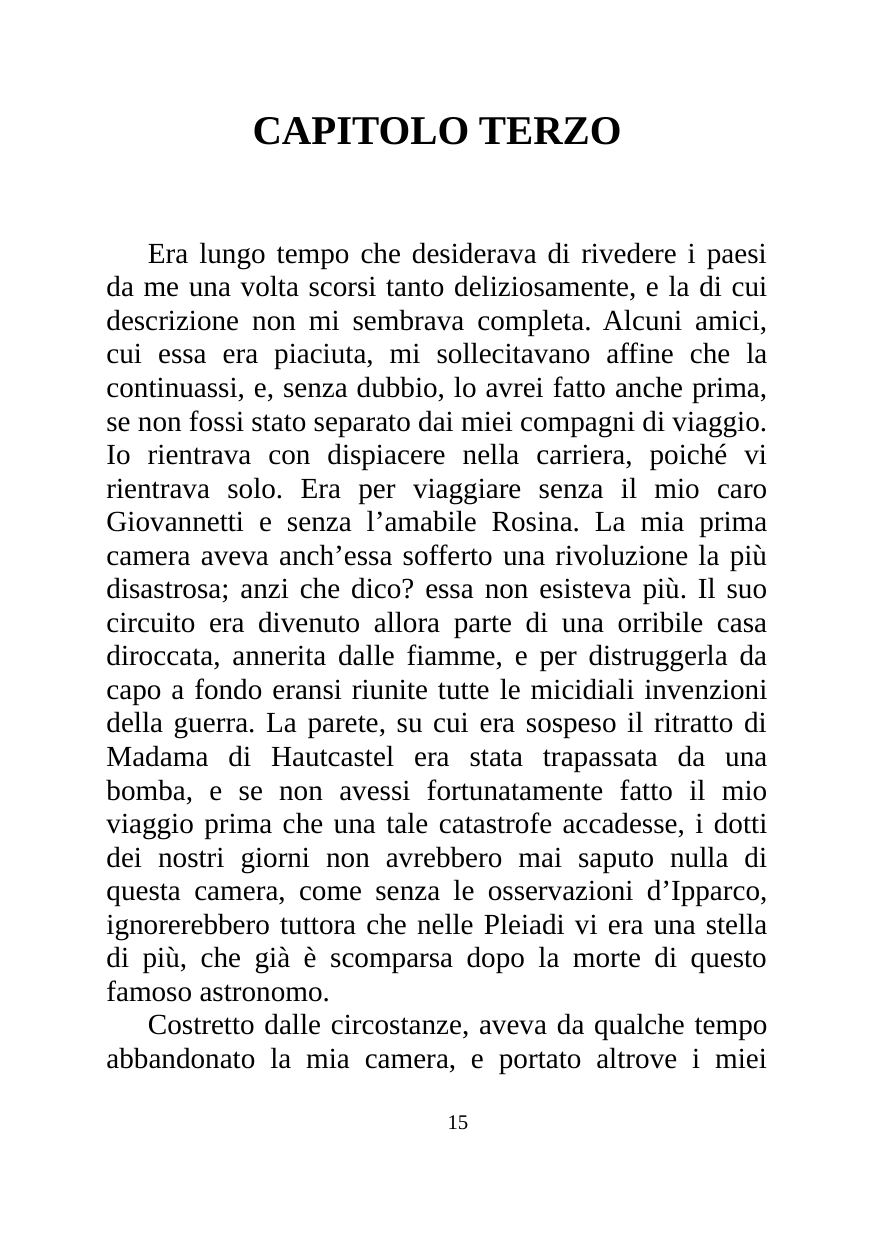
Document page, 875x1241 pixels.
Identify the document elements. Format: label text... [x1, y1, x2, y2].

subtitle CAPITOLO TERZO [106, 106, 768, 153]
text Era lungo tempo che desiderava di rivedere i paesi da me una volta scorsi tanto deliziosamente, e la di cui descrizione non mi sembrava completa. Alcuni amici, cui essa era piaciuta, mi sollecitavano affine che la continuassi, e, senza dubbio, lo avrei fatto anche prima, se non fossi stato separato dai miei compagni di viaggio. Io rientrava con dispiacere nella carriera, poiché vi rientrava solo. Era per viaggiare senza il mio caro Giovannetti e senza l’amabile Rosina. La mia prima camera aveva anch’essa sofferto una rivoluzione la più disastrosa; anzi che dico? essa non esisteva più. Il suo circuito era divenuto allora parte di una orribile casa diroccata, annerita dalle fiamme, e per distruggerla da capo a fondo eransi riunite tutte le micidiali invenzioni della guerra. La parete, su cui era sospeso il ritratto di Madama di Hautcastel era stata trapassata da una bomba, e se non avessi fortunatamente fatto il mio viaggio prima che una tale catastrofe accadesse, i dotti dei nostri giorni non avrebbero mai saputo nulla di questa camera, come senza le osservazioni d’Ipparco, ignorerebbero tuttora che nelle Pleiadi vi era una stella di più, che già è scomparsa dopo la morte di questo famoso astronomo. [106, 236, 768, 1007]
text Costretto dalle circostanze, aveva da qualche tempo abbandonato la mia camera, e portato altrove i miei [106, 1007, 768, 1074]
